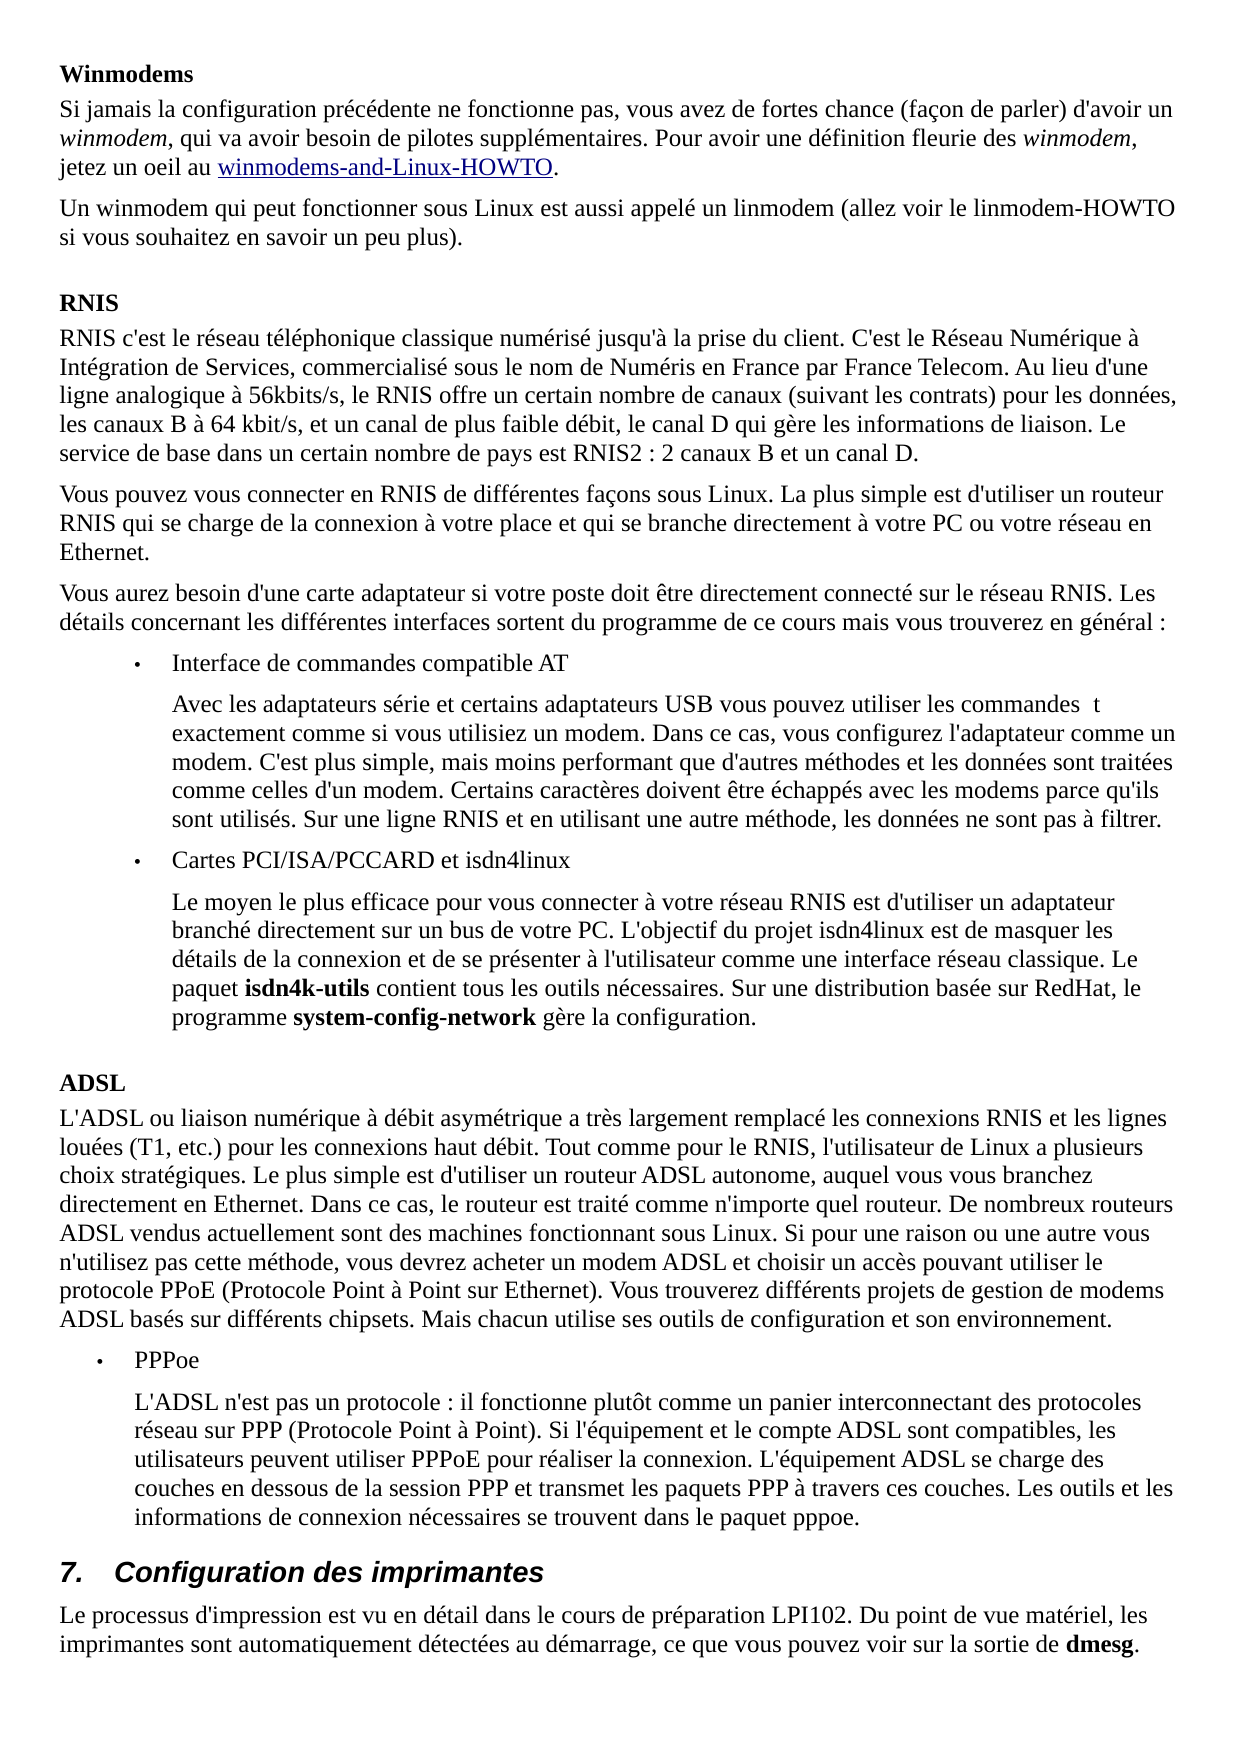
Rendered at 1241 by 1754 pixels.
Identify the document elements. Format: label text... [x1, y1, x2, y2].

text Le processus d'impression est vu en détail dans le cours de préparation LPI102. Du point de vue matériel, les imprimantes sont automatiquement détectées au démarrage, ce que vous pouvez voir sur la sortie de dmesg. [59, 1600, 1181, 1657]
text Vous pouvez vous connecter en RNIS de différentes façons sous Linux. La plus simple est d'utiliser un routeur RNIS qui se charge de la connexion à votre place et qui se branche directement à votre PC ou votre réseau en Ethernet. [59, 479, 1181, 565]
subtitle ADSL [59, 1068, 1181, 1097]
subtitle RNIS [59, 288, 1181, 317]
text Vous aurez besoin d'une carte adaptateur si votre poste doit être directement connecté sur le réseau RNIS. Les détails concernant les différentes interfaces sortent du programme de ce cours mais vous trouverez en général : [59, 578, 1181, 635]
list Cartes PCI/ISA/PCCARD et isdn4linux [134, 845, 1181, 874]
subtitle Winmodems [59, 59, 1181, 88]
subtitle Configuration des imprimantes [59, 1554, 1181, 1588]
list Le moyen le plus efficace pour vous connecter à votre réseau RNIS est d'utiliser un adaptateur branché directement sur un bus de votre PC. L'objectif du projet isdn4linux est de masquer les détails de la connexion et de se présenter à l'utilisateur comme une interface réseau classique. Le paquet isdn4k-utils contient tous les outils nécessaires. Sur une distribution basée sur RedHat, le programme system-config-network gère la configuration. [134, 887, 1181, 1030]
text L'ADSL ou liaison numérique à débit asymétrique a très largement remplacé les connexions RNIS et les lignes louées (T1, etc.) pour les connexions haut débit. Tout comme pour le RNIS, l'utilisateur de Linux a plusieurs choix stratégiques. Le plus simple est d'utiliser un routeur ADSL autonome, auquel vous vous branchez directement en Ethernet. Dans ce cas, le routeur est traité comme n'importe quel routeur. De nombreux routeurs ADSL vendus actuellement sont des machines fonctionnant sous Linux. Si pour une raison ou une autre vous n'utilisez pas cette méthode, vous devrez acheter un modem ADSL et choisir un accès pouvant utiliser le protocole PPoE (Protocole Point à Point sur Ethernet). Vous trouverez différents projets de gestion de modems ADSL basés sur différents chipsets. Mais chacun utilise ses outils de configuration et son environnement. [59, 1103, 1181, 1333]
text Un winmodem qui peut fonctionner sous Linux est aussi appelé un linmodem (allez voir le linmodem-HOWTO si vous souhaitez en savoir un peu plus). [59, 193, 1181, 250]
text RNIS c'est le réseau téléphonique classique numérisé jusqu'à la prise du client. C'est le Réseau Numérique à Intégration de Services, commercialisé sous le nom de Numéris en France par France Telecom. Au lieu d'une ligne analogique à 56kbits/s, le RNIS offre un certain nombre de canaux (suivant les contrats) pour les données, les canaux B à 64 kbit/s, et un canal de plus faible débit, le canal D qui gère les informations de liaison. Le service de base dans un certain nombre de pays est RNIS2 : 2 canaux B et un canal D. [59, 323, 1181, 467]
list Avec les adaptateurs série et certains adaptateurs USB vous pouvez utiliser les commandes t exactement comme si vous utilisiez un modem. Dans ce cas, vous configurez l'adaptateur comme un modem. C'est plus simple, mais moins performant que d'autres méthodes et les données sont traitées comme celles d'un modem. Certains caractères doivent être échappés avec les modems parce qu'ils sont utilisés. Sur une ligne RNIS et en utilisant une autre méthode, les données ne sont pas à filtrer. [134, 689, 1181, 833]
list Interface de commandes compatible AT [134, 648, 1181, 677]
list L'ADSL n'est pas un protocole : il fonctionne plutôt comme un panier interconnectant des protocoles réseau sur PPP (Protocole Point à Point). Si l'équipement et le compte ADSL sont compatibles, les utilisateurs peuvent utiliser PPPoE pour réaliser la connexion. L'équipement ADSL se charge des couches en dessous de la session PPP et transmet les paquets PPP à travers ces couches. Les outils et les informations de connexion nécessaires se trouvent dans le paquet pppoe. [97, 1387, 1181, 1530]
list PPPoe [97, 1345, 1181, 1374]
text Si jamais la configuration précédente ne fonctionne pas, vous avez de fortes chance (façon de parler) d'avoir un winmodem, qui va avoir besoin de pilotes supplémentaires. Pour avoir une définition fleurie des winmodem, jetez un oeil au winmodems-and-Linux-HOWTO. [59, 94, 1181, 180]
